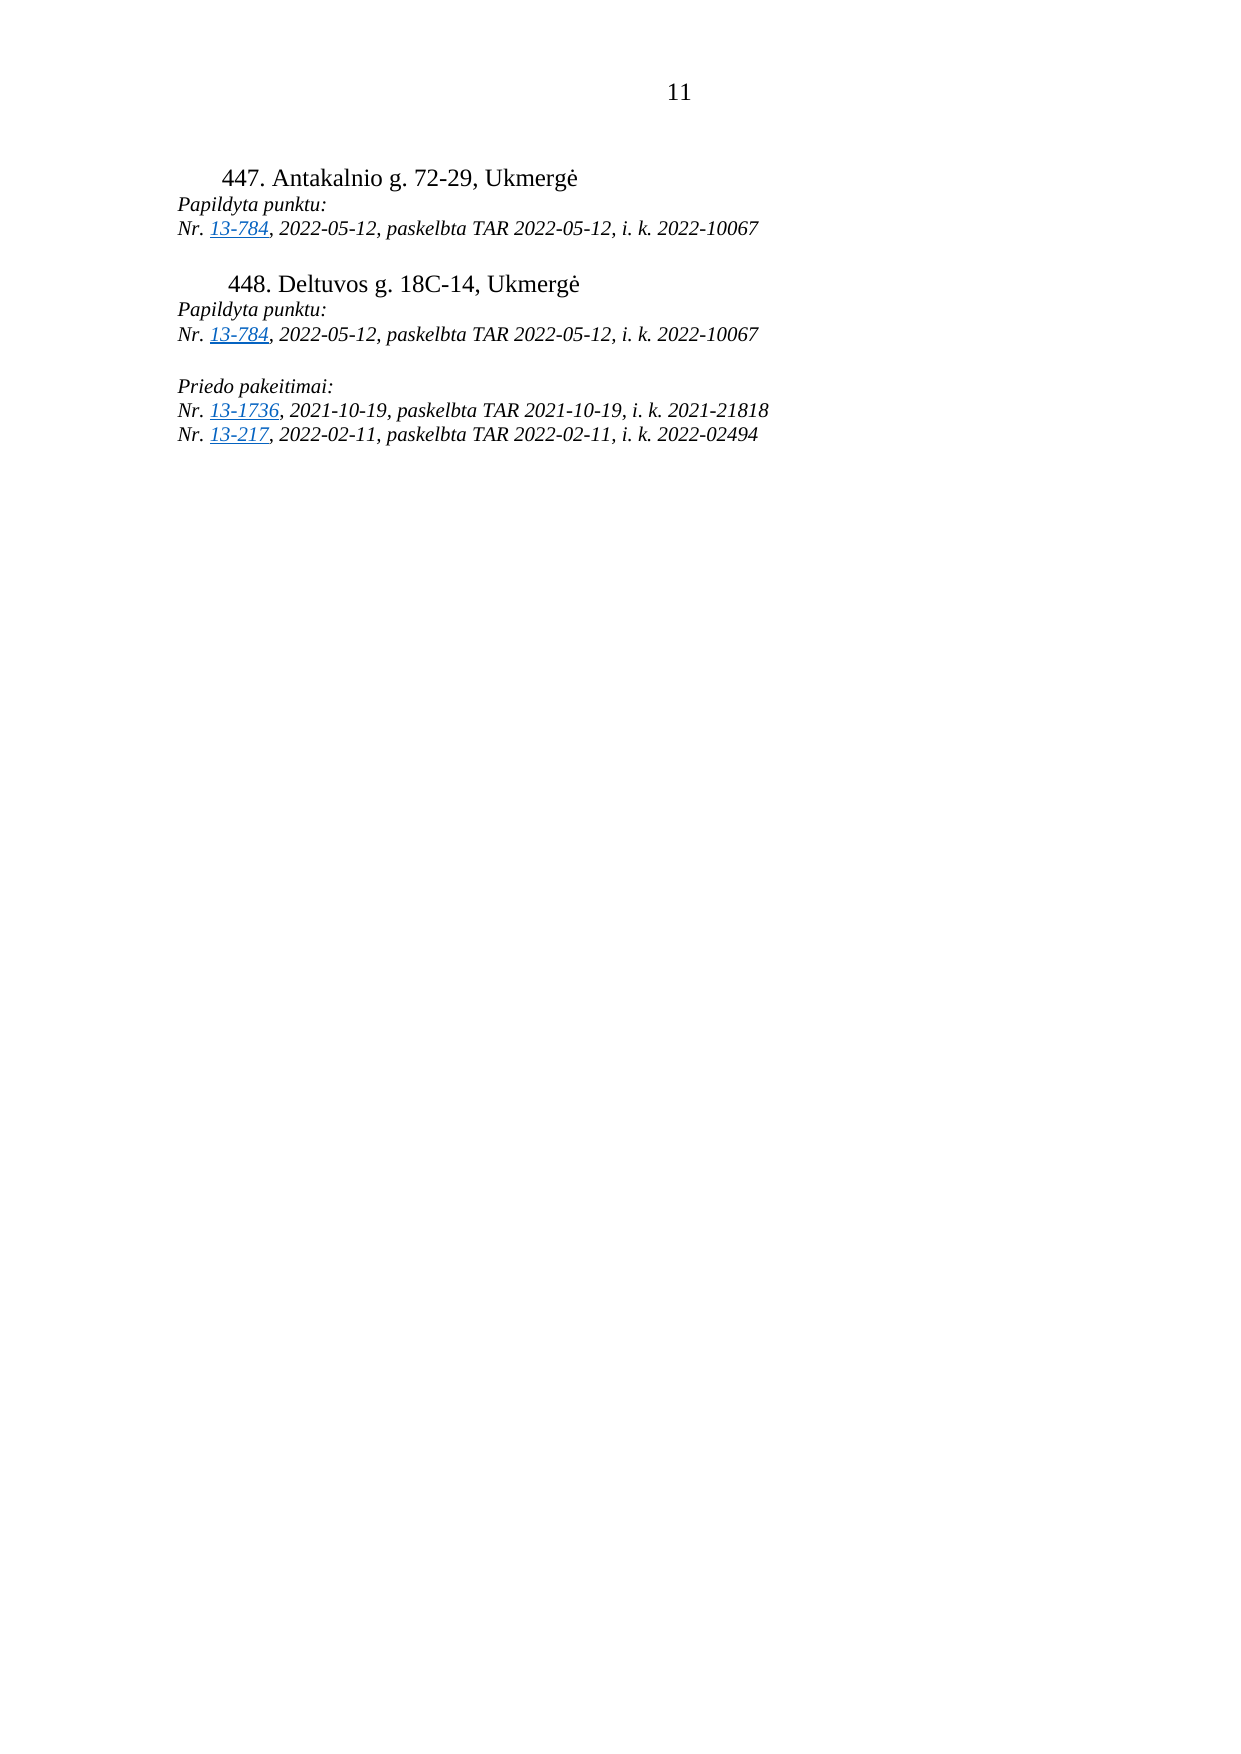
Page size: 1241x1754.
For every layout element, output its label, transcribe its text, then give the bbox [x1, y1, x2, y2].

text Papildyta punktu: [177, 192, 1181, 216]
text Nr. 13-217, 2022-02-11, paskelbta TAR 2022-02-11, i. k. 2022-02494 [177, 422, 1181, 446]
text Priedo pakeitimai: [177, 374, 1181, 398]
text Nr. 13-784, 2022-05-12, paskelbta TAR 2022-05-12, i. k. 2022-10067 [177, 216, 1181, 240]
text Nr. 13-1736, 2021-10-19, paskelbta TAR 2021-10-19, i. k. 2021-21818 [177, 398, 1181, 422]
text Papildyta punktu: [177, 297, 1181, 321]
text 448. Deltuvos g. 18C-14, Ukmergė [177, 269, 1181, 297]
text 447. Antakalnio g. 72-29, Ukmergė [177, 163, 1181, 192]
text Nr. 13-784, 2022-05-12, paskelbta TAR 2022-05-12, i. k. 2022-10067 [177, 321, 1181, 346]
